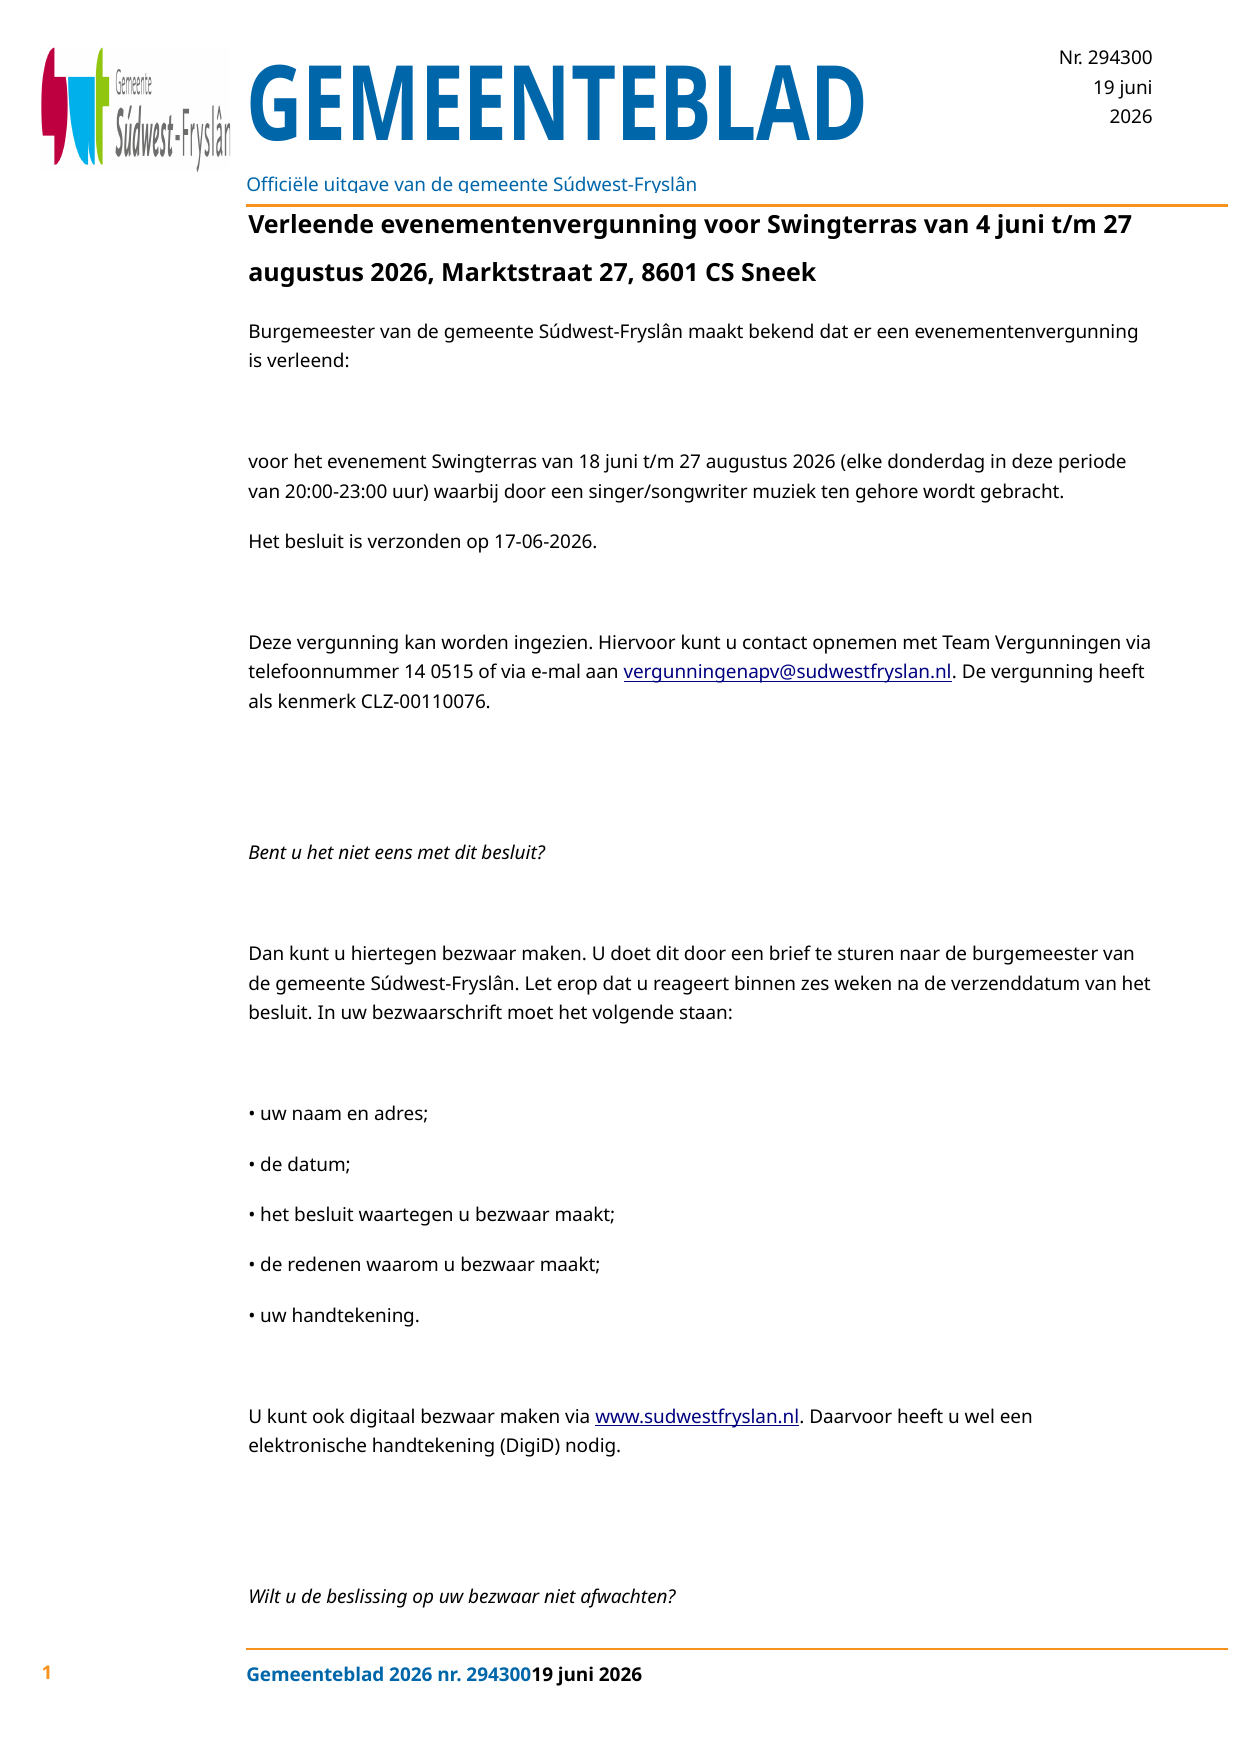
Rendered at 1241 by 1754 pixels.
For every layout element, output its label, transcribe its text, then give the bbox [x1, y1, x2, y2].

text Wilt u de beslissing op uw bezwaar niet afwachten? [248, 1584, 1152, 1609]
text Dan kunt u hiertegen bezwaar maken. U doet dit door een brief te sturen naar de burgemeester van de gemeente Súdwest-Fryslân. Let erop dat u reageert binnen zes weken na de verzenddatum van het besluit. In uw bezwaarschrift moet het volgende staan: [248, 940, 1152, 1025]
text voor het evenement Swingterras van 18 juni t/m 27 augustus 2026 (elke donderdag in deze periode van 20:00-23:00 uur) waarbij door een singer/songwriter muziek ten gehore wordt gebracht. [248, 448, 1152, 504]
text U kunt ook digitaal bezwaar maken via www.sudwestfryslan.nl. Daarvoor heeft u wel een elektronische handtekening (DigiD) nodig. [248, 1403, 1152, 1458]
text • de redenen waarom u bezwaar maakt; [248, 1252, 1152, 1277]
picture [41, 47, 231, 172]
text Verleende evenementenvergunning voor Swingterras van 4 juni t/m 27 augustus 2026, Marktstraat 27, 8601 CS Sneek [248, 207, 1152, 288]
text • het besluit waartegen u bezwaar maakt; [248, 1201, 1152, 1227]
text • uw handtekening. [248, 1302, 1152, 1328]
text Het besluit is verzonden op 17-06-2026. [248, 528, 1152, 554]
text Burgemeester van de gemeente Súdwest-Fryslân maakt bekend dat er een evenementenvergunning is verleend: [248, 318, 1152, 373]
text • de datum; [248, 1151, 1152, 1177]
text Bent u het niet eens met dit besluit? [248, 839, 1152, 865]
text • uw naam en adres; [248, 1100, 1152, 1126]
text Deze vergunning kan worden ingezien. Hiervoor kunt u contact opnemen met Team Vergunningen via telefoonnummer 14 0515 of via e-mal aan vergunningenapv@sudwestfryslan.nl. De vergunning heeft als kenmerk CLZ-00110076. [248, 629, 1152, 714]
